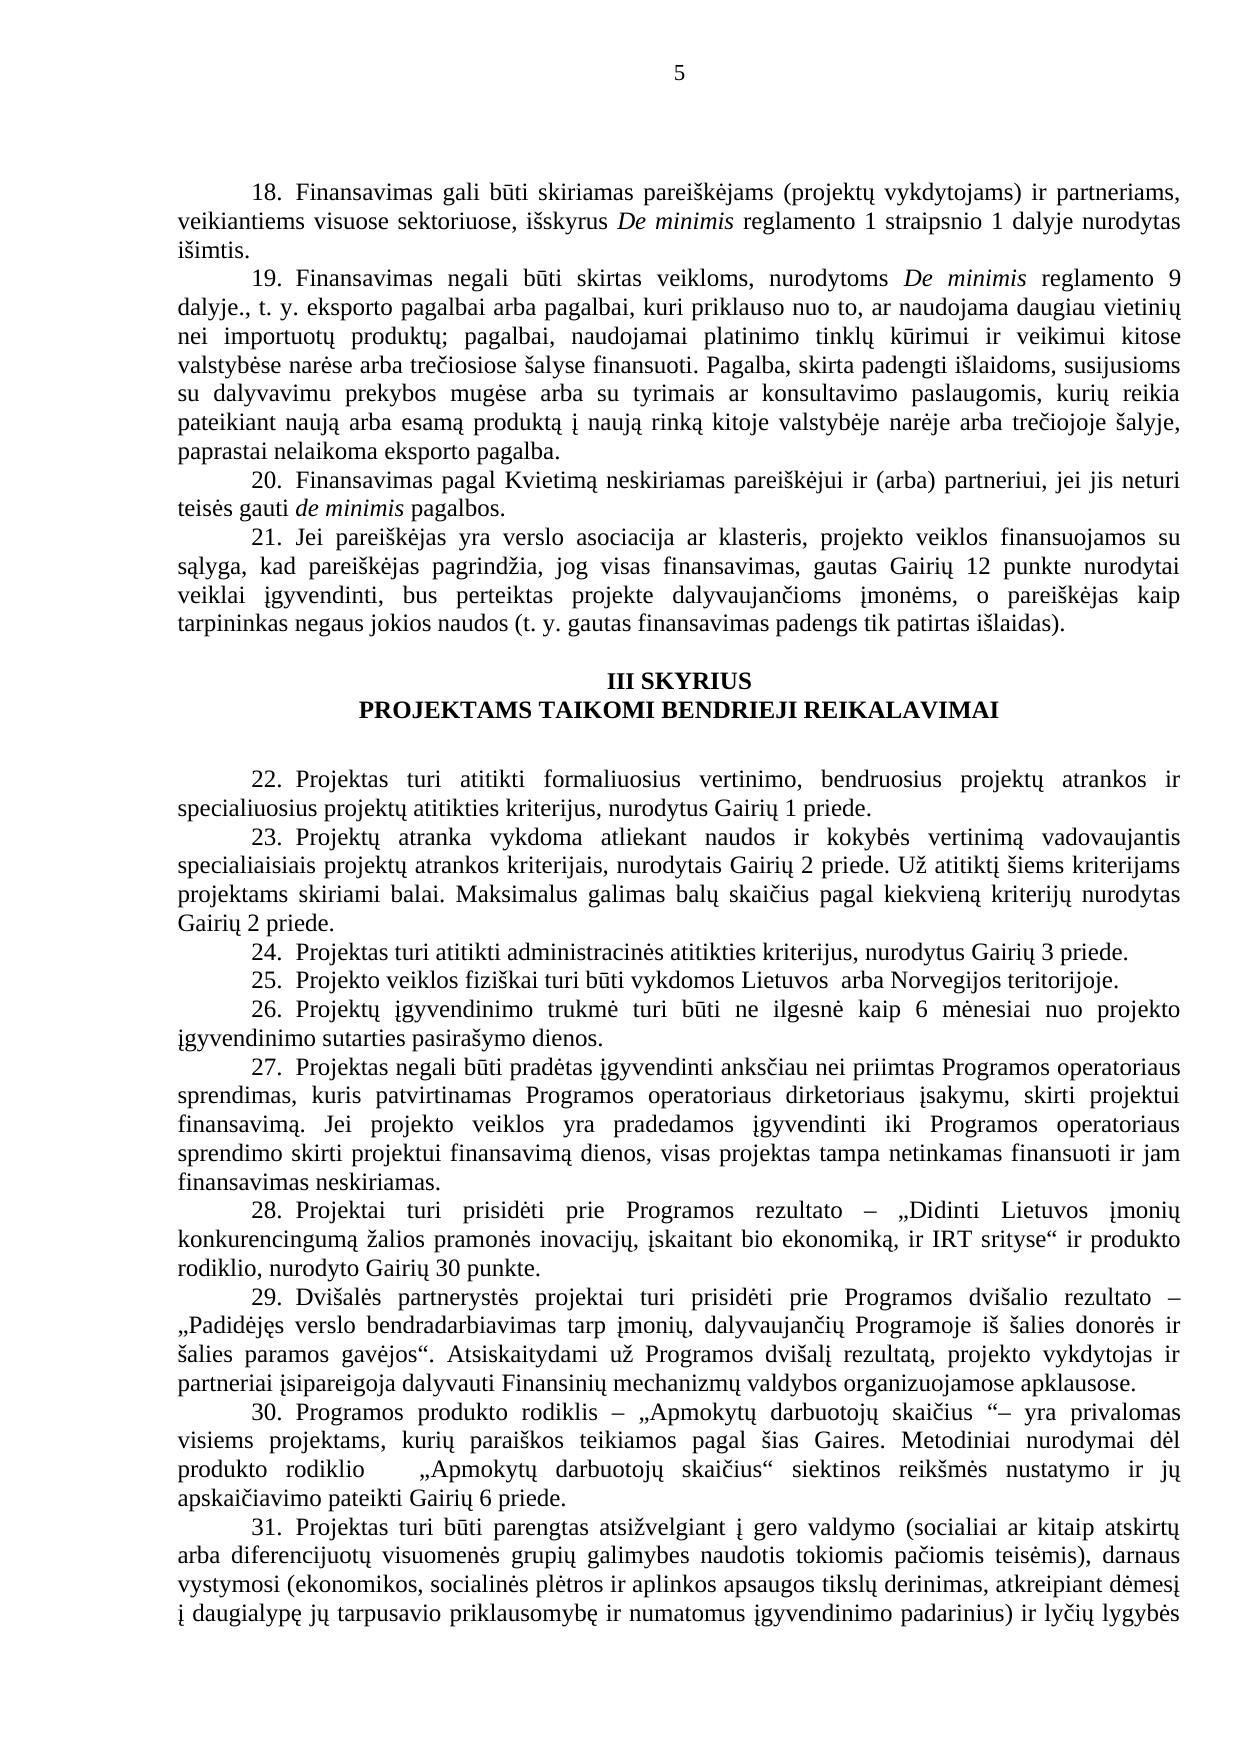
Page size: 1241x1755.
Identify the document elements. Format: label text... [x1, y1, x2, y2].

text 24. Projektas turi atitikti administracinės atitikties kriterijus, nurodytus Gairių 3 priede. [177, 937, 1181, 965]
text 28. Projektai turi prisidėti prie Programos rezultato – „Didinti Lietuvos įmonių konkurencingumą žalios pramonės inovacijų, įskaitant bio ekonomiką, ir IRT srityse“ ir produkto rodiklio, nurodyto Gairių 30 punkte. [177, 1195, 1181, 1282]
text III SKYRIUS [177, 666, 1181, 695]
text 31. Projektas turi būti parengtas atsižvelgiant į gero valdymo (socialiai ar kitaip atskirtų arba diferencijuotų visuomenės grupių galimybes naudotis tokiomis pačiomis teisėmis), darnaus vystymosi (ekonomikos, socialinės plėtros ir aplinkos apsaugos tikslų derinimas, atkreipiant dėmesį į daugialypę jų tarpusavio priklausomybę ir numatomus įgyvendinimo padarinius) ir lyčių lygybės [177, 1512, 1181, 1627]
text 18. Finansavimas gali būti skiriamas pareiškėjams (projektų vykdytojams) ir partneriams, veikiantiems visuose sektoriuose, išskyrus De minimis reglamento 1 straipsnio 1 dalyje nurodytas išimtis. [177, 177, 1181, 263]
text 23. Projektų atranka vykdoma atliekant naudos ir kokybės vertinimą vadovaujantis specialiaisiais projektų atrankos kriterijais, nurodytais Gairių 2 priede. Už atitiktį šiems kriterijams projektams skiriami balai. Maksimalus galimas balų skaičius pagal kiekvieną kriterijų nurodytas Gairių 2 priede. [177, 822, 1181, 937]
text 20. Finansavimas pagal Kvietimą neskiriamas pareiškėjui ir (arba) partneriui, jei jis neturi teisės gauti de minimis pagalbos. [177, 465, 1181, 522]
text 21. Jei pareiškėjas yra verslo asociacija ar klasteris, projekto veiklos finansuojamos su sąlyga, kad pareiškėjas pagrindžia, jog visas finansavimas, gautas Gairių 12 punkte nurodytai veiklai įgyvendinti, bus perteiktas projekte dalyvaujančioms įmonėms, o pareiškėjas kaip tarpininkas negaus jokios naudos (t. y. gautas finansavimas padengs tik patirtas išlaidas). [177, 522, 1181, 637]
text 19. Finansavimas negali būti skirtas veikloms, nurodytoms De minimis reglamento 9 dalyje., t. y. eksporto pagalbai arba pagalbai, kuri priklauso nuo to, ar naudojama daugiau vietinių nei importuotų produktų; pagalbai, naudojamai platinimo tinklų kūrimui ir veikimui kitose valstybėse narėse arba trečiosiose šalyse finansuoti. Pagalba, skirta padengti išlaidoms, susijusioms su dalyvavimu prekybos mugėse arba su tyrimais ar konsultavimo paslaugomis, kurių reikia pateikiant naują arba esamą produktą į naują rinką kitoje valstybėje narėje arba trečiojoje šalyje, paprastai nelaikoma eksporto pagalba. [177, 263, 1181, 465]
text 22. Projektas turi atitikti formaliuosius vertinimo, bendruosius projektų atrankos ir specialiuosius projektų atitikties kriterijus, nurodytus Gairių 1 priede. [177, 764, 1181, 822]
text 27. Projektas negali būti pradėtas įgyvendinti anksčiau nei priimtas Programos operatoriaus sprendimas, kuris patvirtinamas Programos operatoriaus dirketoriaus įsakymu, skirti projektui finansavimą. Jei projekto veiklos yra pradedamos įgyvendinti iki Programos operatoriaus sprendimo skirti projektui finansavimą dienos, visas projektas tampa netinkamas finansuoti ir jam finansavimas neskiriamas. [177, 1052, 1181, 1195]
text 30. Programos produkto rodiklis – „Apmokytų darbuotojų skaičius “– yra privalomas visiems projektams, kurių paraiškos teikiamos pagal šias Gaires. Metodiniai nurodymai dėl produkto rodiklio „Apmokytų darbuotojų skaičius“ siektinos reikšmės nustatymo ir jų apskaičiavimo pateikti Gairių 6 priede. [177, 1397, 1181, 1512]
text 26. Projektų įgyvendinimo trukmė turi būti ne ilgesnė kaip 6 mėnesiai nuo projekto įgyvendinimo sutarties pasirašymo dienos. [177, 994, 1181, 1052]
text 29. Dvišalės partnerystės projektai turi prisidėti prie Programos dvišalio rezultato – „Padidėjęs verslo bendradarbiavimas tarp įmonių, dalyvaujančių Programoje iš šalies donorės ir šalies paramos gavėjos“. Atsiskaitydami už Programos dvišalį rezultatą, projekto vykdytojas ir partneriai įsipareigoja dalyvauti Finansinių mechanizmų valdybos organizuojamose apklausose. [177, 1282, 1181, 1397]
text 25. Projekto veiklos fiziškai turi būti vykdomos Lietuvos arba Norvegijos teritorijoje. [177, 965, 1181, 994]
text PROJEKTAMS TAIKOMI BENDRIEJI REIKALAVIMAI [177, 695, 1181, 723]
